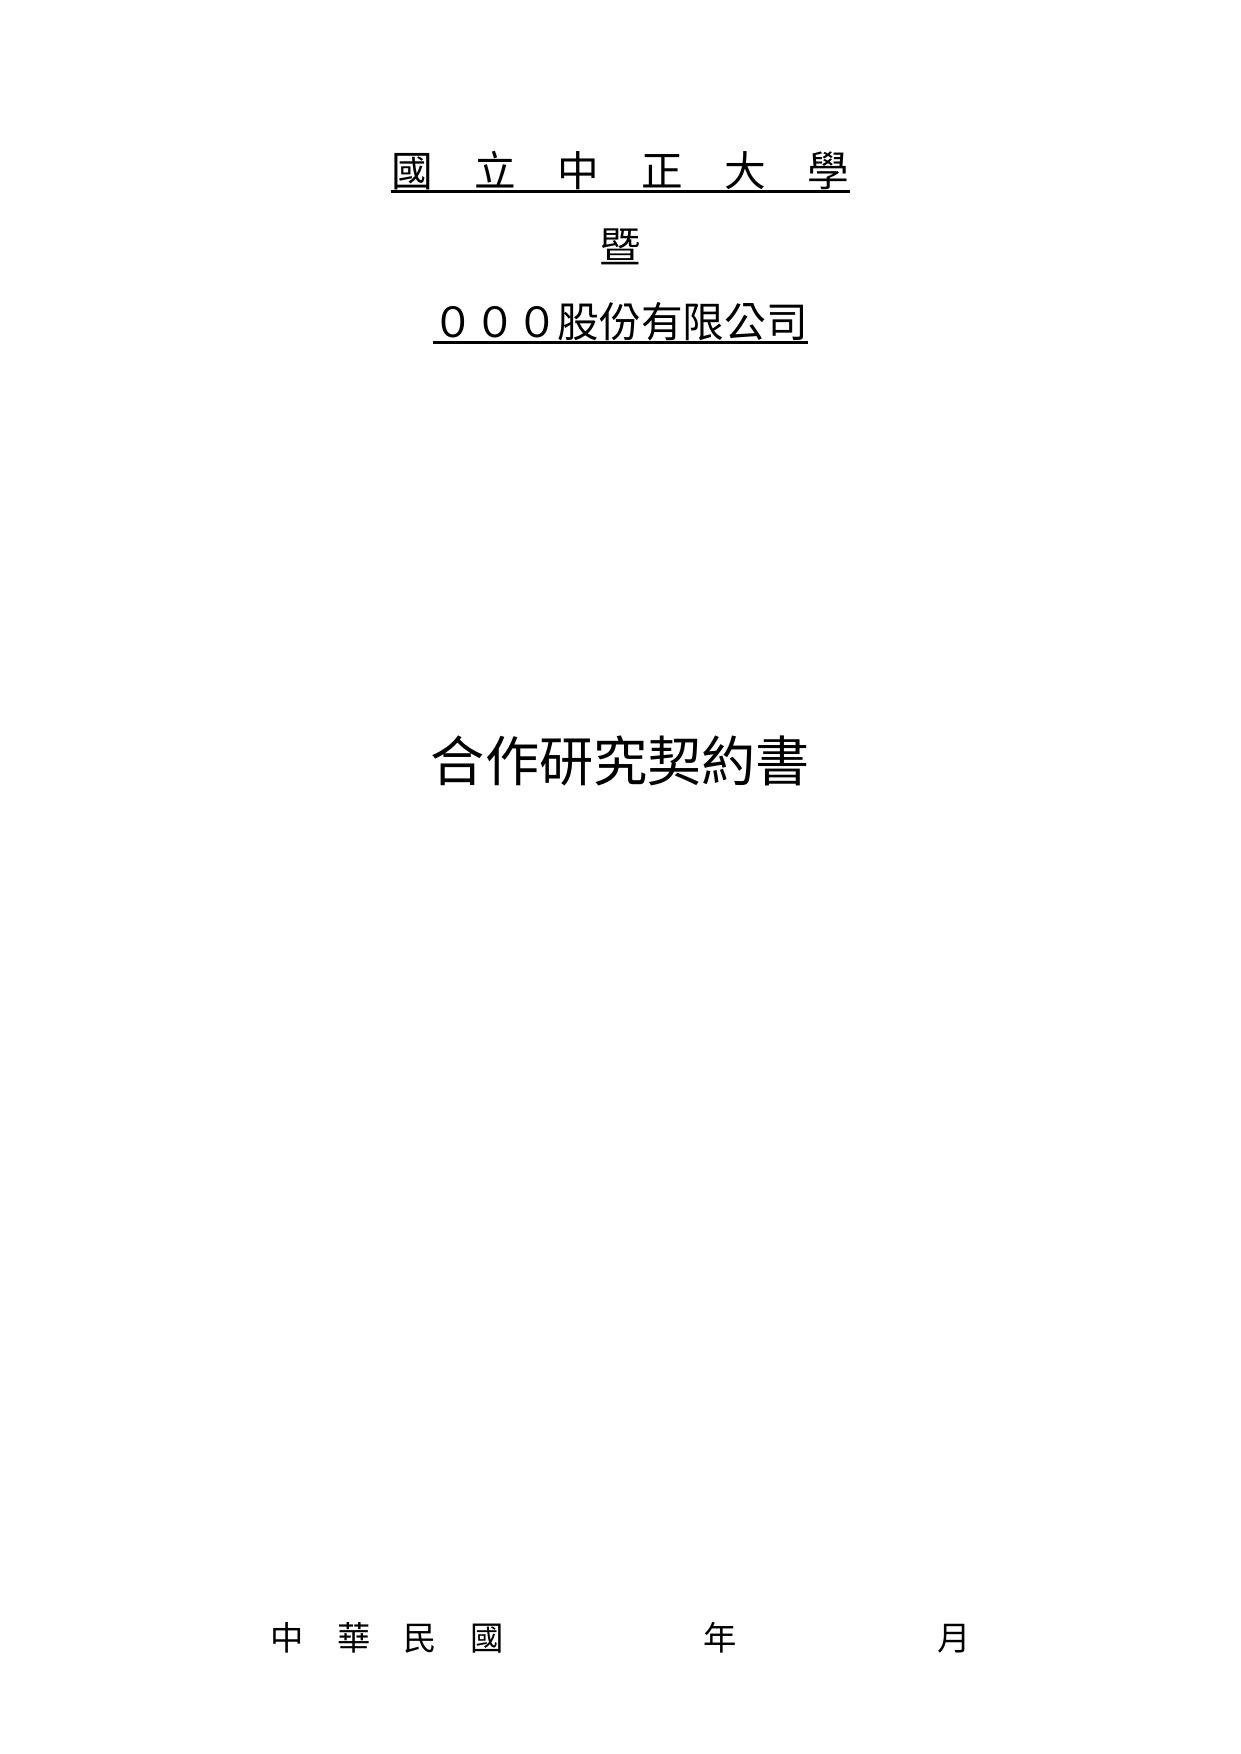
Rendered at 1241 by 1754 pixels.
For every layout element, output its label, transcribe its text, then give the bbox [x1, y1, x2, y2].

text 中 華 民 國 年 月 [71, 1612, 1169, 1660]
text ０００股份有限公司 [71, 289, 1169, 349]
text 國 立 中 正 大 學 [71, 138, 1169, 199]
text 合作研究契約書 [71, 719, 1169, 797]
text 暨 [71, 214, 1169, 274]
